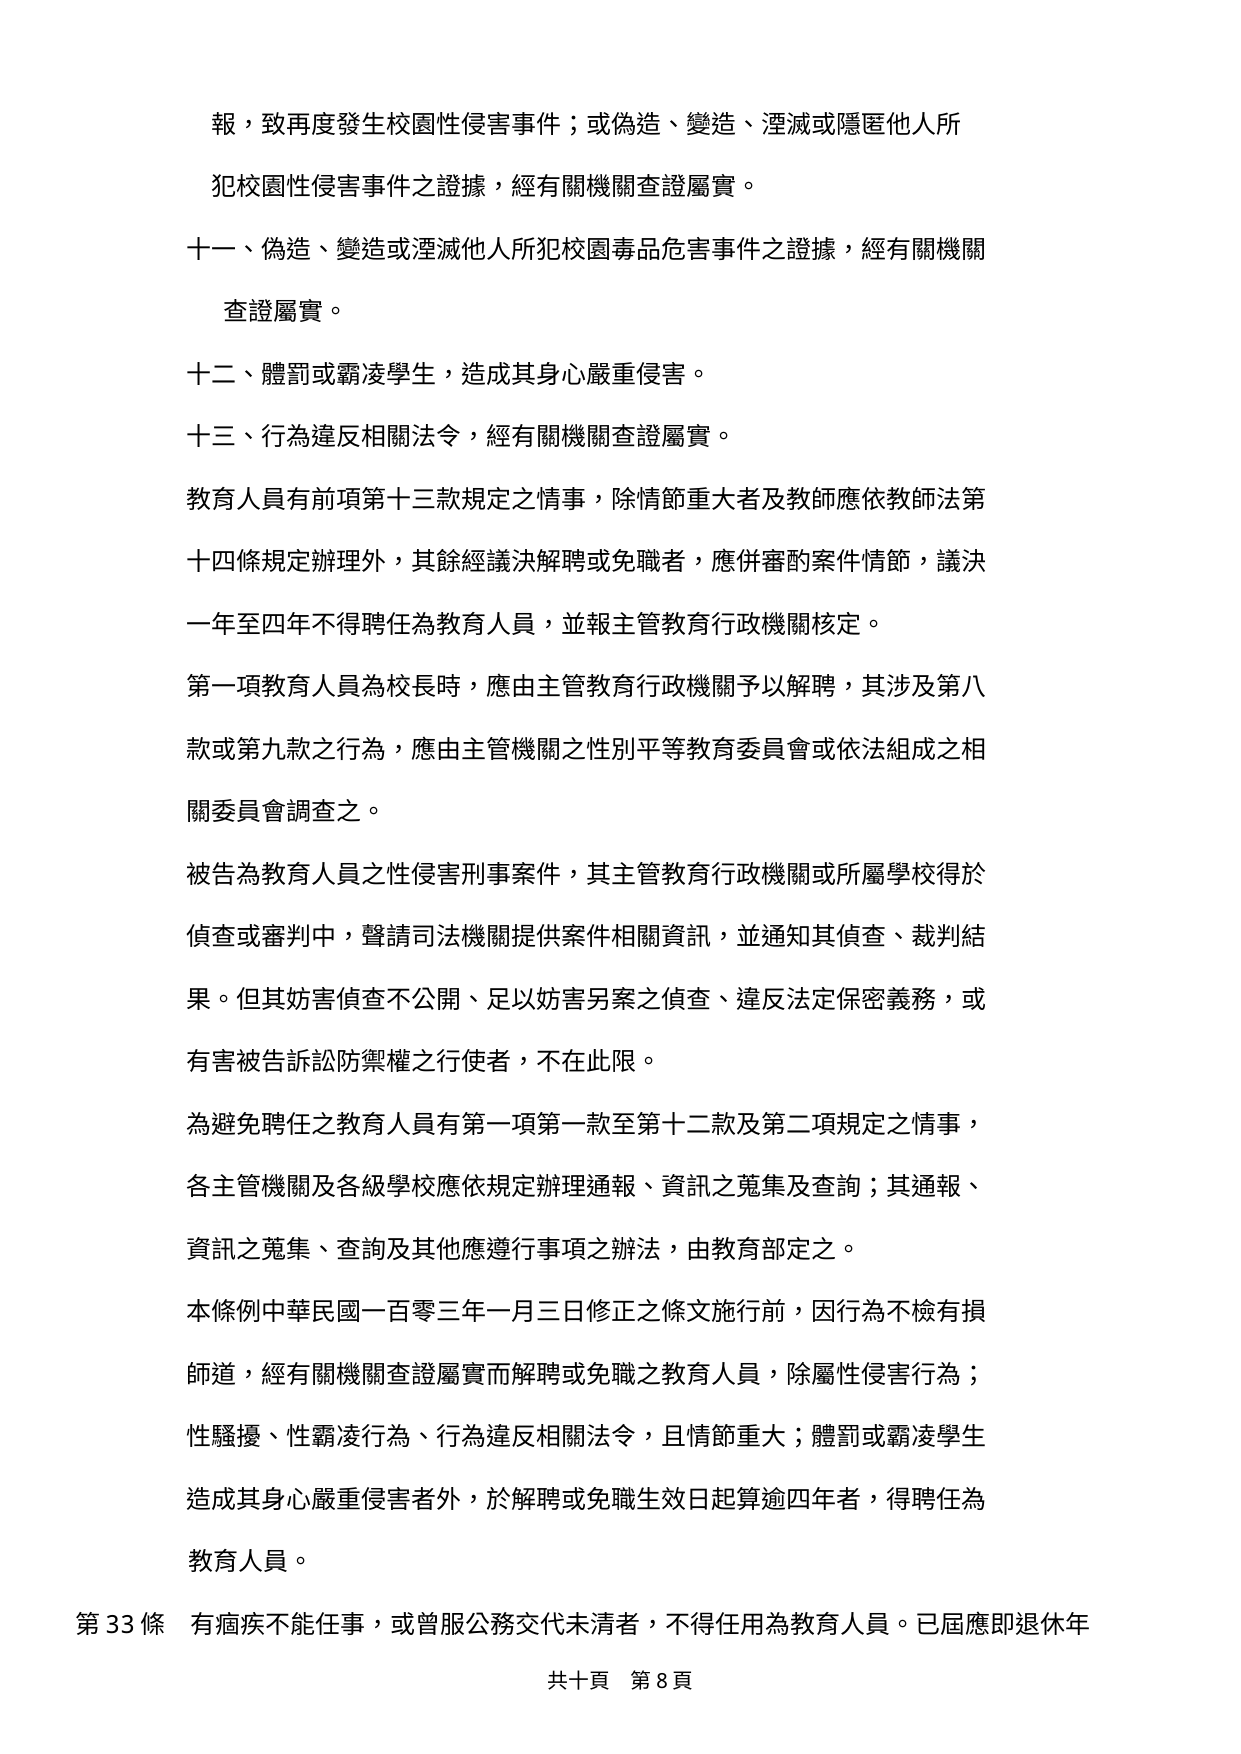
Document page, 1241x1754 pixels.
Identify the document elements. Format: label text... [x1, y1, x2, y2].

text 犯校園性侵害事件之證據，經有關機關查證屬實。 [75, 143, 1165, 206]
text 造成其身心嚴重侵害者外，於解聘或免職生效日起算逾四年者，得聘任為 [75, 1456, 1165, 1518]
text 為避免聘任之教育人員有第一項第一款至第十二款及第二項規定之情事， [75, 1081, 1165, 1143]
text 偵查或審判中，聲請司法機關提供案件相關資訊，並通知其偵查、裁判結 [75, 893, 1165, 956]
text 性騷擾、性霸凌行為、行為違反相關法令，且情節重大；體罰或霸凌學生 [75, 1393, 1165, 1456]
text 教育人員有前項第十三款規定之情事，除情節重大者及教師應依教師法第 [75, 456, 1165, 518]
text 查證屬實。 [75, 268, 1165, 331]
text 本條例中華民國一百零三年一月三日修正之條文施行前，因行為不檢有損 [75, 1268, 1165, 1331]
text 第33條 有痼疾不能任事，或曾服公務交代未清者，不得任用為教育人員。已屆應即退休年 [75, 1581, 1165, 1643]
text 被告為教育人員之性侵害刑事案件，其主管教育行政機關或所屬學校得於 [75, 831, 1165, 893]
text 師道，經有關機關查證屬實而解聘或免職之教育人員，除屬性侵害行為； [75, 1331, 1165, 1393]
text 十四條規定辦理外，其餘經議決解聘或免職者，應併審酌案件情節，議決 [75, 518, 1165, 581]
text 十三、行為違反相關法令，經有關機關查證屬實。 [75, 393, 1165, 456]
text 第一項教育人員為校長時，應由主管教育行政機關予以解聘，其涉及第八 [75, 643, 1165, 706]
text 各主管機關及各級學校應依規定辦理通報、資訊之蒐集及查詢；其通報、 [75, 1143, 1165, 1206]
text 果。但其妨害偵查不公開、足以妨害另案之偵查、違反法定保密義務，或 [75, 956, 1165, 1018]
text 報，致再度發生校園性侵害事件；或偽造、變造、湮滅或隱匿他人所 [75, 81, 1165, 143]
text 十二、體罰或霸凌學生，造成其身心嚴重侵害。 [75, 331, 1165, 393]
text 有害被告訴訟防禦權之行使者，不在此限。 [75, 1018, 1165, 1081]
text 一年至四年不得聘任為教育人員，並報主管教育行政機關核定。 [75, 581, 1165, 643]
text 十一、偽造、變造或湮滅他人所犯校園毒品危害事件之證據，經有關機關 [75, 206, 1165, 268]
text 關委員會調查之。 [75, 768, 1165, 831]
text 資訊之蒐集、查詢及其他應遵行事項之辦法，由教育部定之。 [75, 1206, 1165, 1268]
text 教育人員。 [187, 1518, 1165, 1581]
text 款或第九款之行為，應由主管機關之性別平等教育委員會或依法組成之相 [75, 706, 1165, 768]
